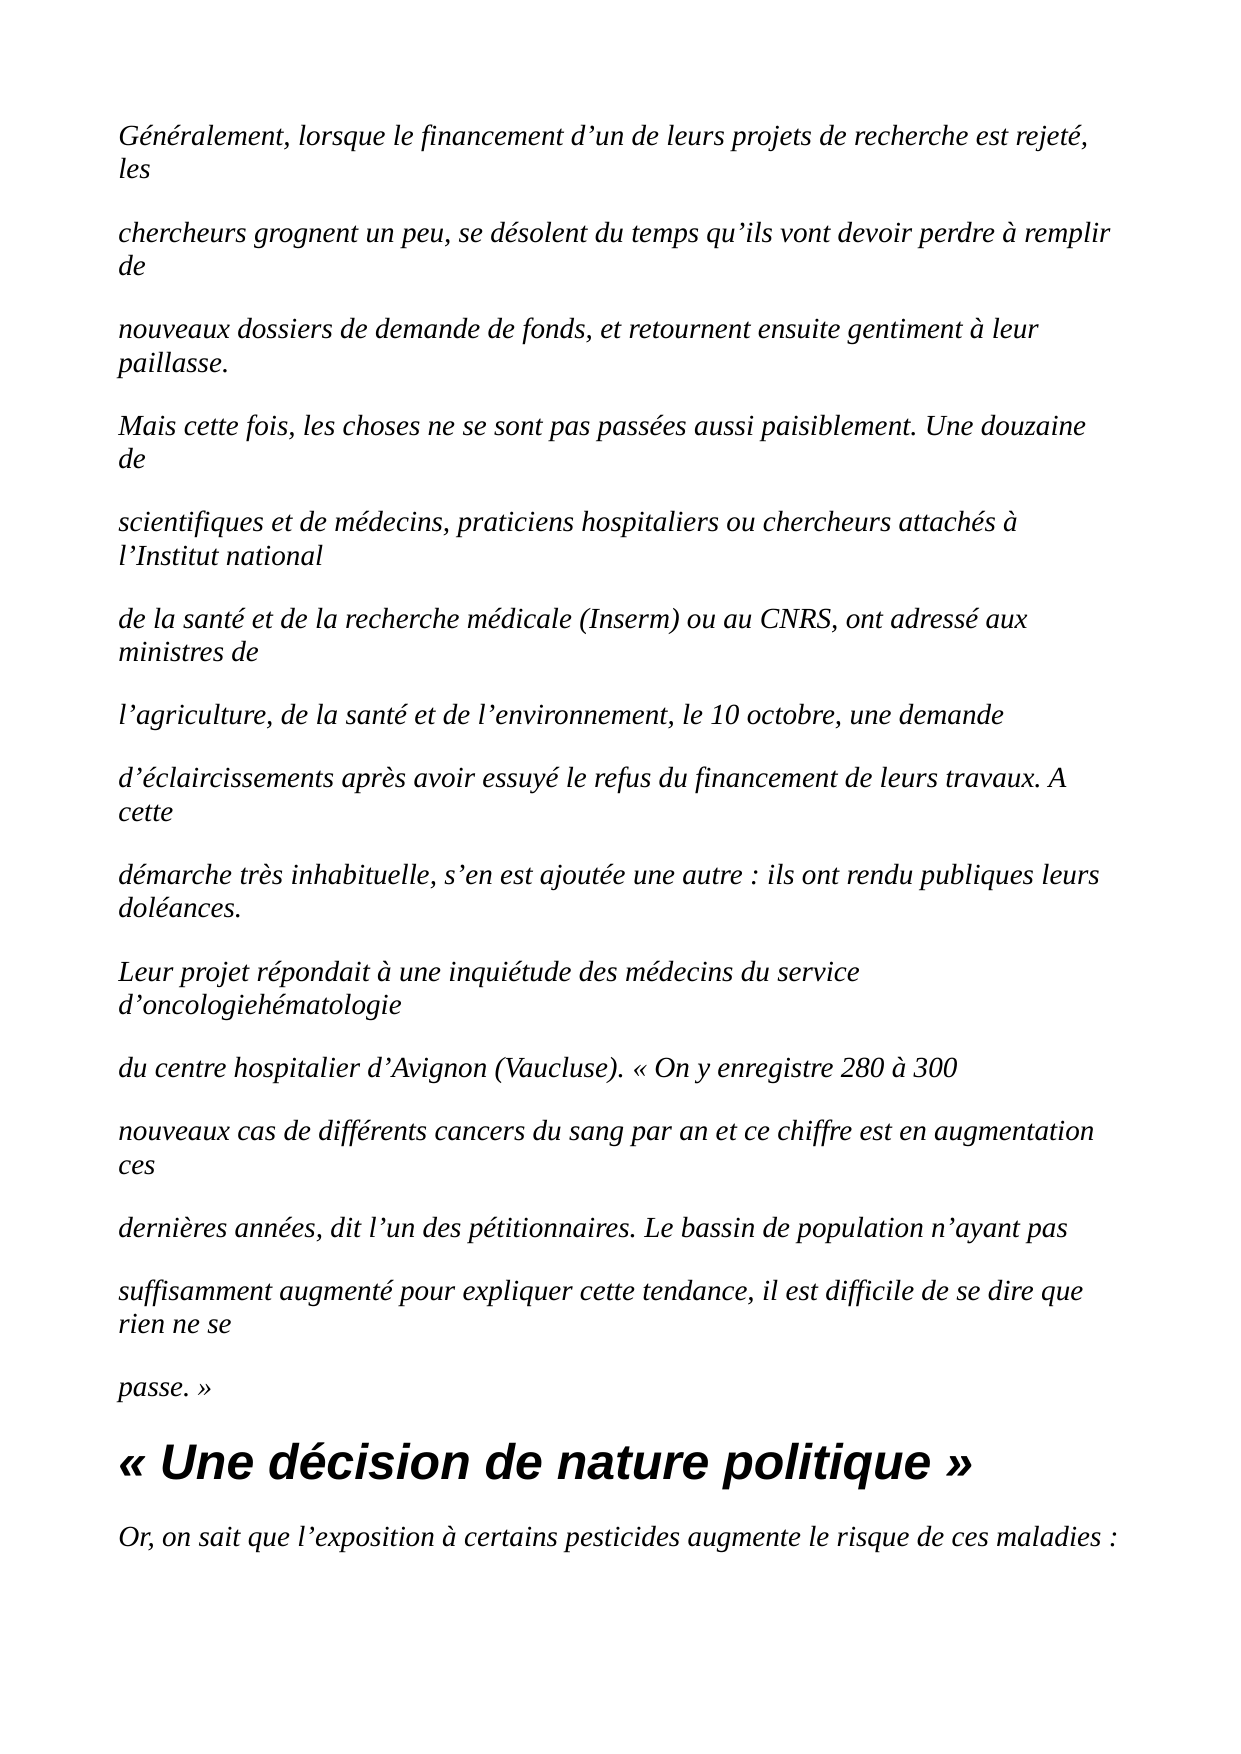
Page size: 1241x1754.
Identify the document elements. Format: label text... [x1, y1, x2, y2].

text Mais cette fois, les choses ne se sont pas passées aussi paisiblement. Une douzaine de [118, 408, 1122, 475]
text de la santé et de la recherche médicale (Inserm) ou au CNRS, ont adressé aux ministres de [118, 601, 1122, 668]
text nouveaux cas de différents cancers du sang par an et ce chiffre est en augmentation ces [118, 1113, 1122, 1180]
text Or, on sait que l’exposition à certains pesticides augmente le risque de ces maladies : [118, 1519, 1122, 1553]
text Leur projet répondait à une inquiétude des médecins du service d’oncologiehématologie [118, 954, 1122, 1021]
text chercheurs grognent un peu, se désolent du temps qu’ils vont devoir perdre à remplir de [118, 215, 1122, 282]
text l’agriculture, de la santé et de l’environnement, le 10 octobre, une demande [118, 697, 1122, 731]
text « Une décision de nature politique » [118, 1432, 1122, 1490]
text d’éclaircissements après avoir essuyé le refus du financement de leurs travaux. A cette [118, 761, 1122, 828]
text du centre hospitalier d’Avignon (Vaucluse). « On y enregistre 280 à 300 [118, 1050, 1122, 1084]
text scientifiques et de médecins, praticiens hospitaliers ou chercheurs attachés à l’Institut national [118, 504, 1122, 571]
text démarche très inhabituelle, s’en est ajoutée une autre : ils ont rendu publiques leurs doléances. [118, 857, 1122, 924]
text nouveaux dossiers de demande de fonds, et retournent ensuite gentiment à leur paillasse. [118, 311, 1122, 378]
text suffisamment augmenté pour expliquer cette tendance, il est difficile de se dire que rien ne se [118, 1273, 1122, 1340]
text Généralement, lorsque le financement d’un de leurs projets de recherche est rejeté, les [118, 118, 1122, 185]
text passe. » [118, 1369, 1122, 1403]
text dernières années, dit l’un des pétitionnaires. Le bassin de population n’ayant pas [118, 1210, 1122, 1243]
